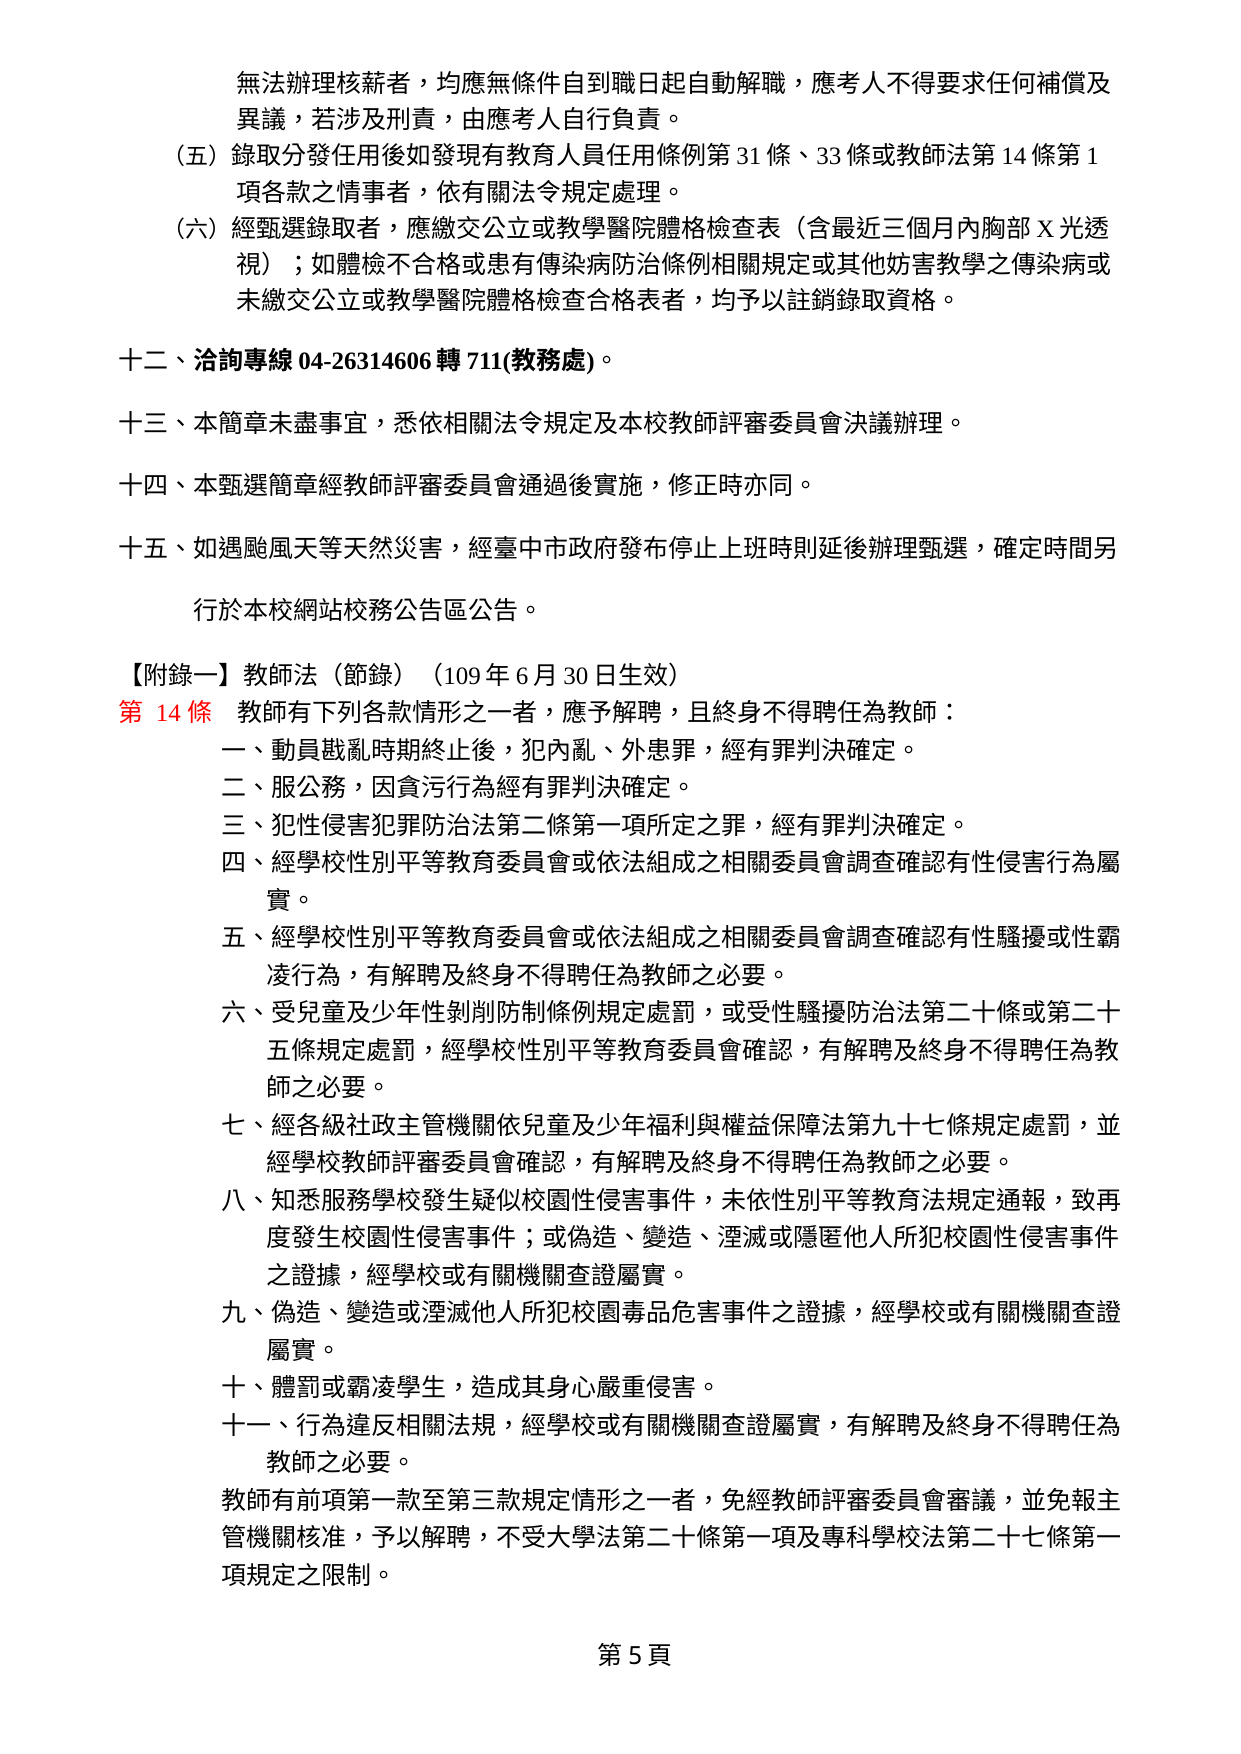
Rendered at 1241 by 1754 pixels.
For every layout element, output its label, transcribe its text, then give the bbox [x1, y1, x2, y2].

text （五）錄取分發任用後如發現有教育人員任用條例第31條、33條或教師法第14條第1項各款之情事者，依有關法令規定處理。 [162, 136, 1122, 208]
text 十、體罰或霸凌學生，造成其身心嚴重侵害。 [222, 1367, 1122, 1404]
text 七、經各級社政主管機關依兒童及少年福利與權益保障法第九十七條規定處罰，並經學校教師評審委員會確認，有解聘及終身不得聘任為教師之必要。 [222, 1104, 1122, 1179]
text 十三、本簡章未盡事宜，悉依相關法令規定及本校教師評審委員會決議辦理。 [118, 379, 1122, 442]
text 十五、如遇颱風天等天然災害，經臺中市政府發布停止上班時則延後辦理甄選，確定時間另行於本校網站校務公告區公告。 [118, 504, 1122, 629]
text 教師有前項第一款至第三款規定情形之一者，免經教師評審委員會審議，並免報主管機關核准，予以解聘，不受大學法第二十條第一項及專科學校法第二十七條第一項規定之限制。 [222, 1479, 1122, 1592]
text 十一、行為違反相關法規，經學校或有關機關查證屬實，有解聘及終身不得聘任為教師之必要。 [222, 1404, 1122, 1479]
text 一、動員戡亂時期終止後，犯內亂、外患罪，經有罪判決確定。 [222, 729, 1122, 767]
text 十二、洽詢專線04-26314606轉711(教務處)。 [118, 317, 1122, 379]
text 無法辦理核薪者，均應無條件自到職日起自動解職，應考人不得要求任何補償及異議，若涉及刑責，由應考人自行負責。 [162, 63, 1122, 136]
text 九、偽造、變造或湮滅他人所犯校園毒品危害事件之證據，經學校或有關機關查證屬實。 [222, 1292, 1122, 1367]
text 第 14 條 教師有下列各款情形之一者，應予解聘，且終身不得聘任為教師： [118, 692, 1122, 729]
text 四、經學校性別平等教育委員會或依法組成之相關委員會調查確認有性侵害行為屬實。 [222, 842, 1122, 917]
text 十四、本甄選簡章經教師評審委員會通過後實施，修正時亦同。 [118, 442, 1122, 504]
text 八、知悉服務學校發生疑似校園性侵害事件，未依性別平等教育法規定通報，致再度發生校園性侵害事件；或偽造、變造、湮滅或隱匿他人所犯校園性侵害事件之證據，經學校或有關機關查證屬實。 [222, 1179, 1122, 1292]
text 二、服公務，因貪污行為經有罪判決確定。 [222, 767, 1122, 804]
text （六）經甄選錄取者，應繳交公立或教學醫院體格檢查表（含最近三個月內胸部X光透視）；如體檢不合格或患有傳染病防治條例相關規定或其他妨害教學之傳染病或未繳交公立或教學醫院體格檢查合格表者，均予以註銷錄取資格。 [162, 208, 1122, 317]
text 六、受兒童及少年性剝削防制條例規定處罰，或受性騷擾防治法第二十條或第二十五條規定處罰，經學校性別平等教育委員會確認，有解聘及終身不得聘任為教師之必要。 [222, 992, 1122, 1104]
text 三、犯性侵害犯罪防治法第二條第一項所定之罪，經有罪判決確定。 [222, 804, 1122, 842]
text 五、經學校性別平等教育委員會或依法組成之相關委員會調查確認有性騷擾或性霸凌行為，有解聘及終身不得聘任為教師之必要。 [222, 917, 1122, 992]
text 【附錄一】教師法（節錄）（109年6月30日生效） [118, 654, 1122, 692]
